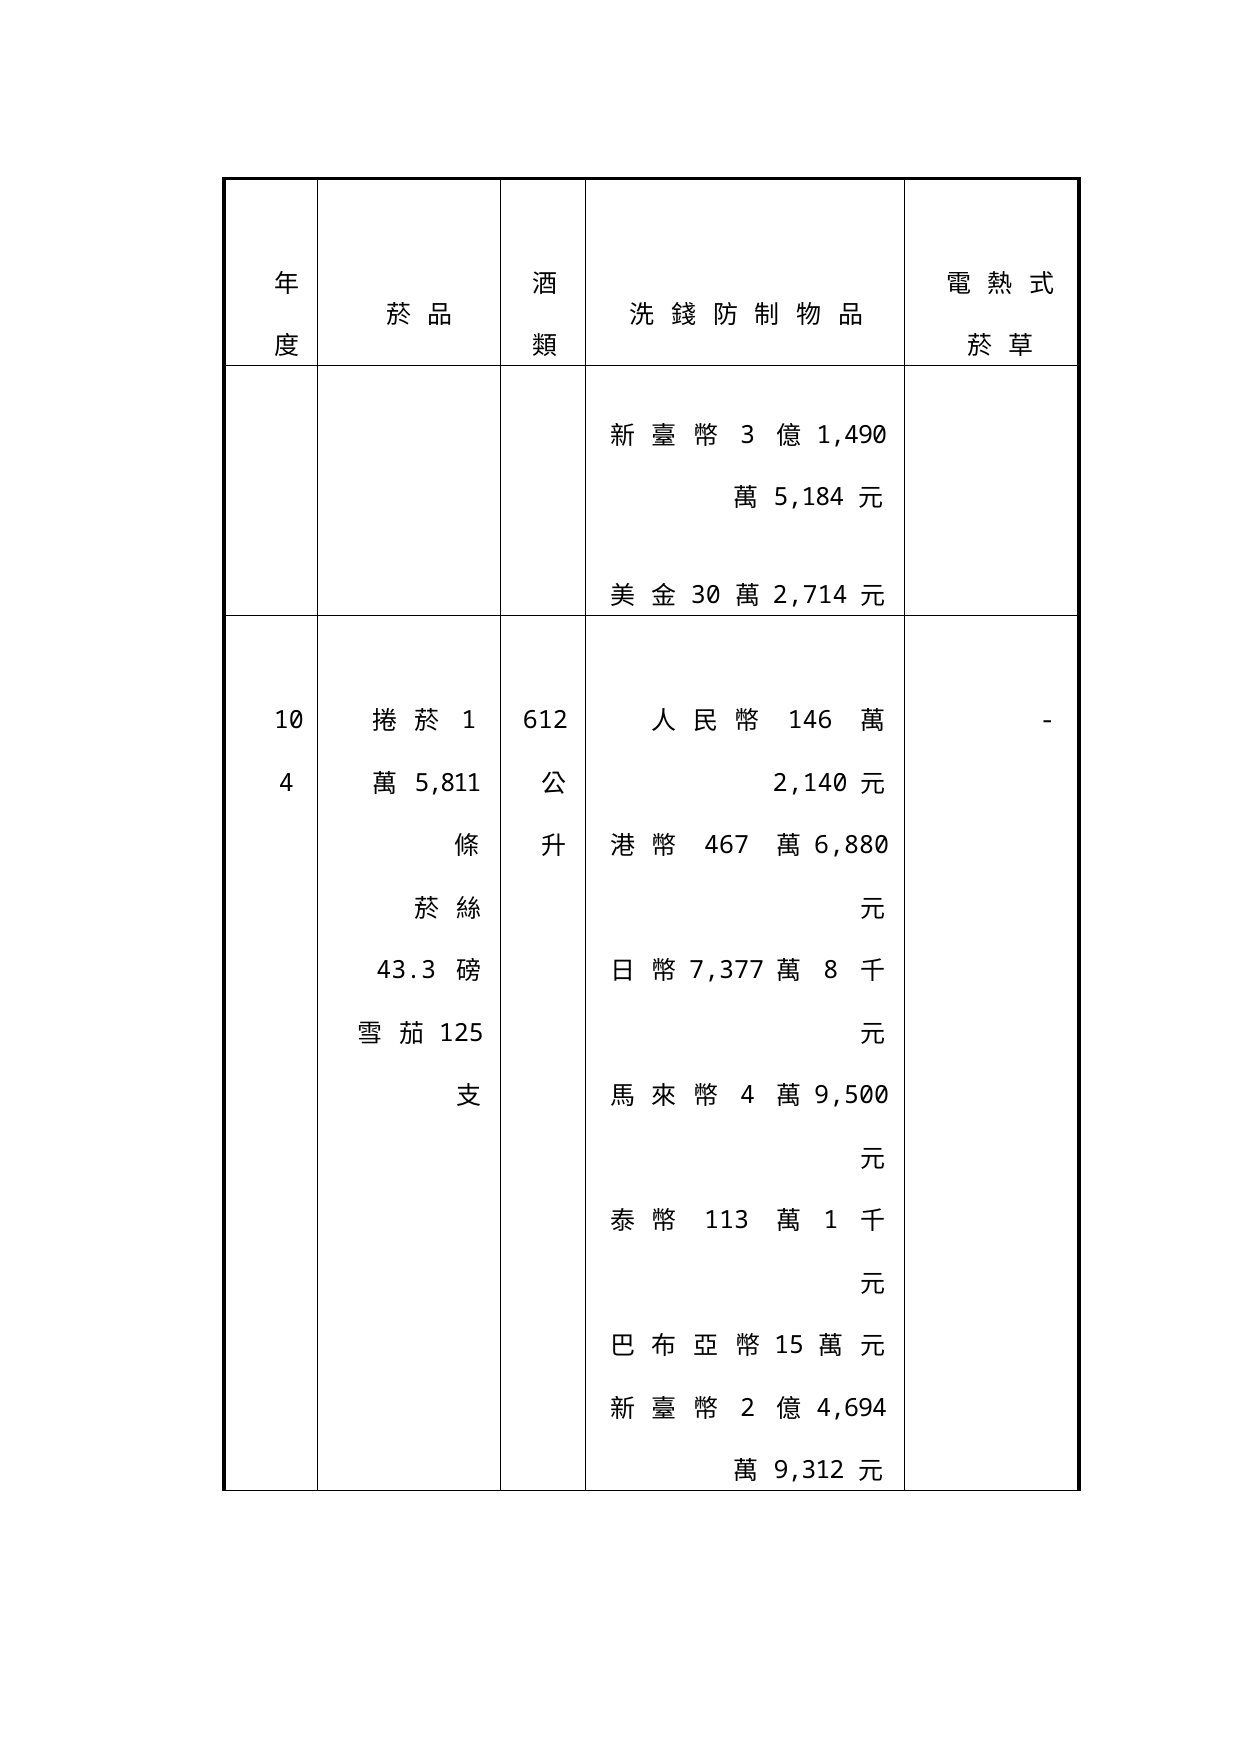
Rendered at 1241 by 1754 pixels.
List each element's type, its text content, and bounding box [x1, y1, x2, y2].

table_cell 人民幣146萬2,140元 港幣467萬6,880元 日幣7,377萬8千元 馬來幣4萬9,500元 泰幣113萬1千元 巴布亞幣15萬元 新臺幣2億4,694萬9,312元 [586, 616, 904, 1490]
table_header 年度 [226, 180, 317, 365]
table_cell 新臺幣3億1,490萬5,184元 美金30萬2,714元 [586, 366, 904, 615]
table_cell [501, 366, 585, 615]
table_cell - [905, 366, 1077, 615]
table_cell 104 [226, 616, 317, 1490]
table_header 電熱式菸草 [905, 180, 1077, 365]
table_cell [318, 366, 500, 615]
table_header 菸品 [318, 180, 500, 365]
table_header 洗錢防制物品 [586, 180, 904, 365]
table_cell - [905, 616, 1077, 1490]
table_cell 612公升 [501, 616, 585, 1490]
table_cell [226, 366, 317, 615]
table_cell 捲菸1萬5,811條 菸絲43.3磅 雪茄125支 [318, 616, 500, 1490]
table_header 酒類 [501, 180, 585, 365]
